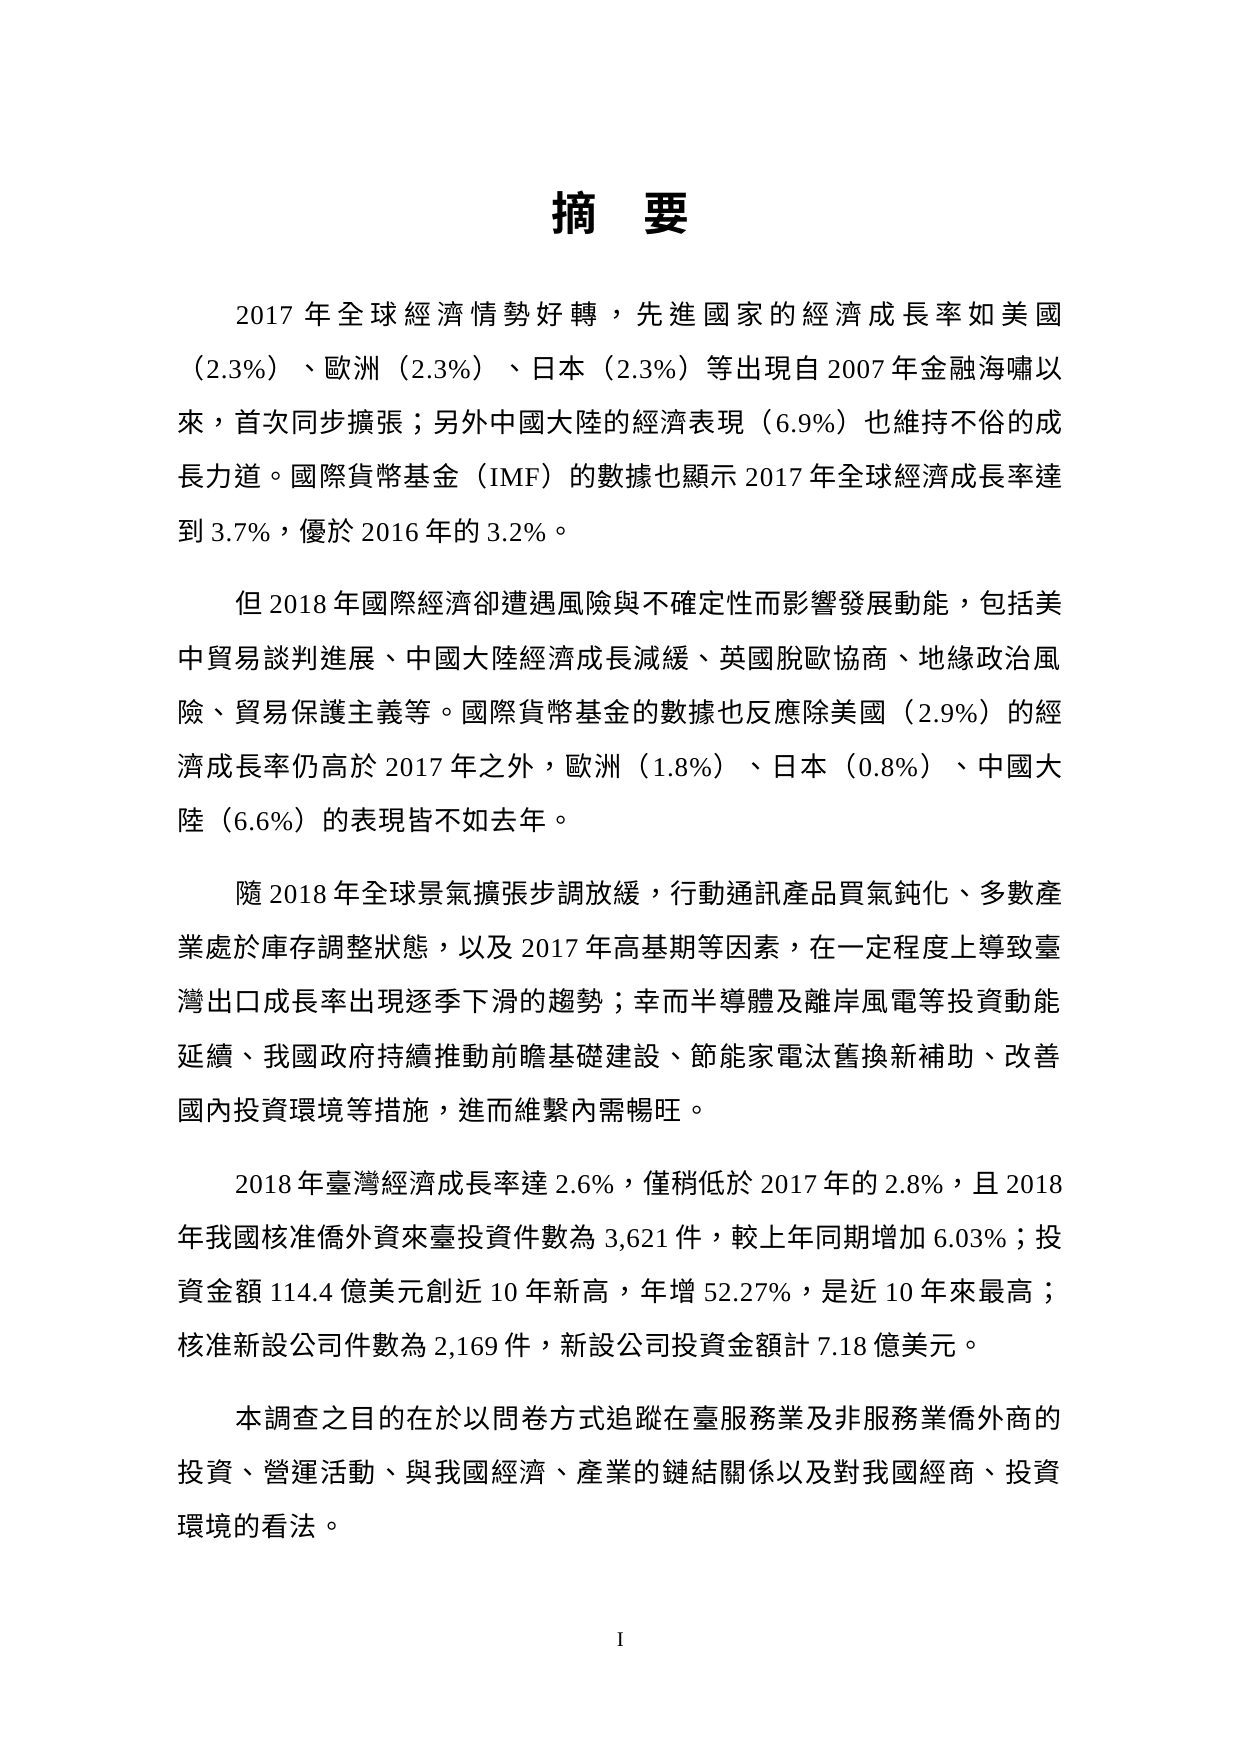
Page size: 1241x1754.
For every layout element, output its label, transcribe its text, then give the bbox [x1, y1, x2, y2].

text 2018年臺灣經濟成長率達2.6%，僅稍低於2017年的2.8%，且2018年我國核准僑外資來臺投資件數為3,621件，較上年同期增加6.03%；投資金額114.4億美元創近10年新高，年增52.27%，是近10年來最高；核准新設公司件數為2,169件，新設公司投資金額計7.18億美元。 [177, 1150, 1063, 1366]
text 隨2018年全球景氣擴張步調放緩，行動通訊產品買氣鈍化、多數產業處於庫存調整狀態，以及2017年高基期等因素，在一定程度上導致臺灣出口成長率出現逐季下滑的趨勢；幸而半導體及離岸風電等投資動能延續、我國政府持續推動前瞻基礎建設、節能家電汰舊換新補助、改善國內投資環境等措施，進而維繫內需暢旺。 [177, 860, 1063, 1131]
text 2017年全球經濟情勢好轉，先進國家的經濟成長率如美國（2.3%）、歐洲（2.3%）、日本（2.3%）等出現自2007年金融海嘯以來，首次同步擴張；另外中國大陸的經濟表現（6.9%）也維持不俗的成長力道。國際貨幣基金（IMF）的數據也顯示2017年全球經濟成長率達到3.7%，優於2016年的3.2%。 [177, 281, 1063, 552]
subtitle 摘 要 [177, 177, 1063, 243]
text 但2018年國際經濟卻遭遇風險與不確定性而影響發展動能，包括美中貿易談判進展、中國大陸經濟成長減緩、英國脫歐協商、地緣政治風險、貿易保護主義等。國際貨幣基金的數據也反應除美國（2.9%）的經濟成長率仍高於2017年之外，歐洲（1.8%）、日本（0.8%）、中國大陸（6.6%）的表現皆不如去年。 [177, 571, 1063, 841]
text 本調查之目的在於以問卷方式追蹤在臺服務業及非服務業僑外商的投資、營運活動、與我國經濟、產業的鏈結關係以及對我國經商、投資環境的看法。 [177, 1385, 1063, 1548]
